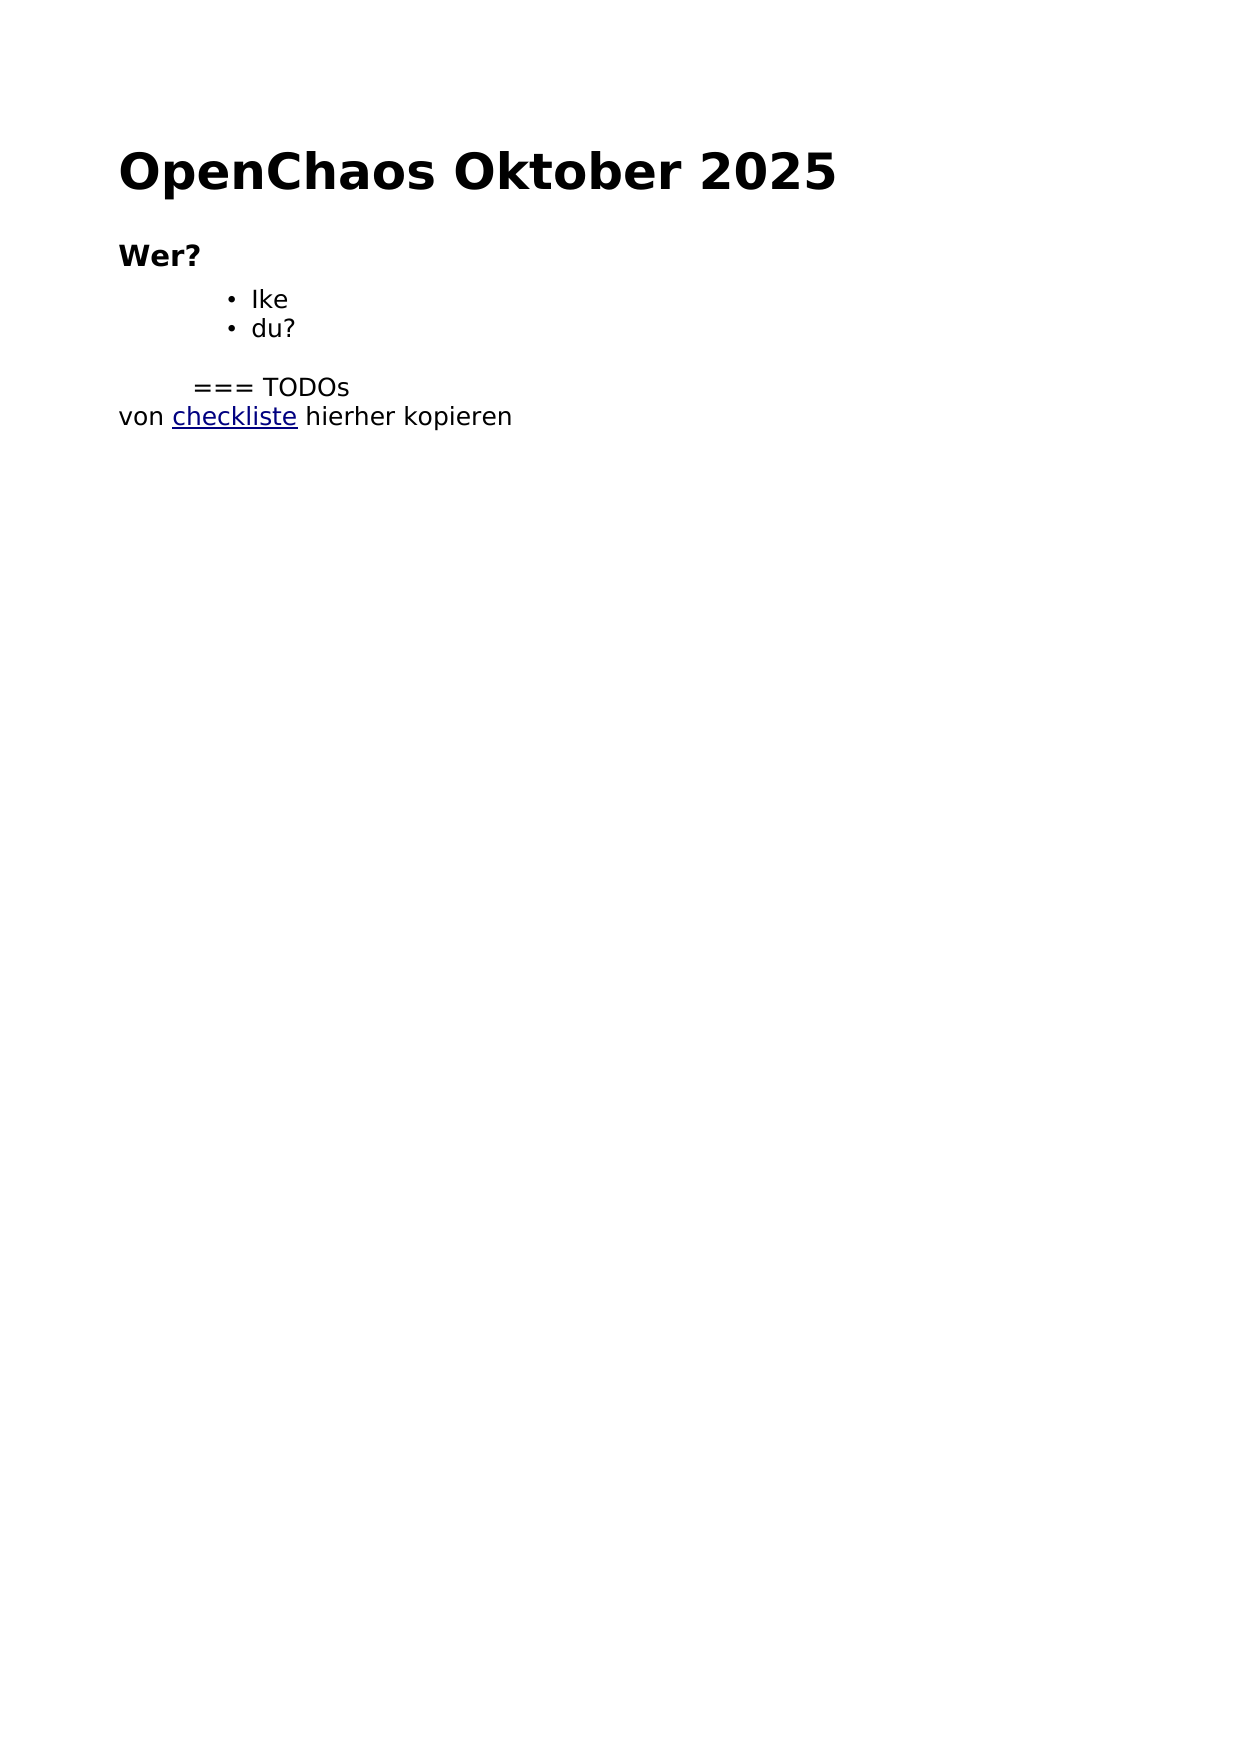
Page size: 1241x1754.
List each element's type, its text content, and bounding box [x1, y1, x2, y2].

subtitle OpenChaos Oktober 2025 [118, 143, 1122, 201]
list du? [236, 314, 1122, 344]
subtitle Wer? [118, 239, 1122, 273]
text von checkliste hierher kopieren [118, 402, 1122, 431]
list Ike [236, 285, 1122, 314]
list === TODOs [177, 373, 1122, 402]
